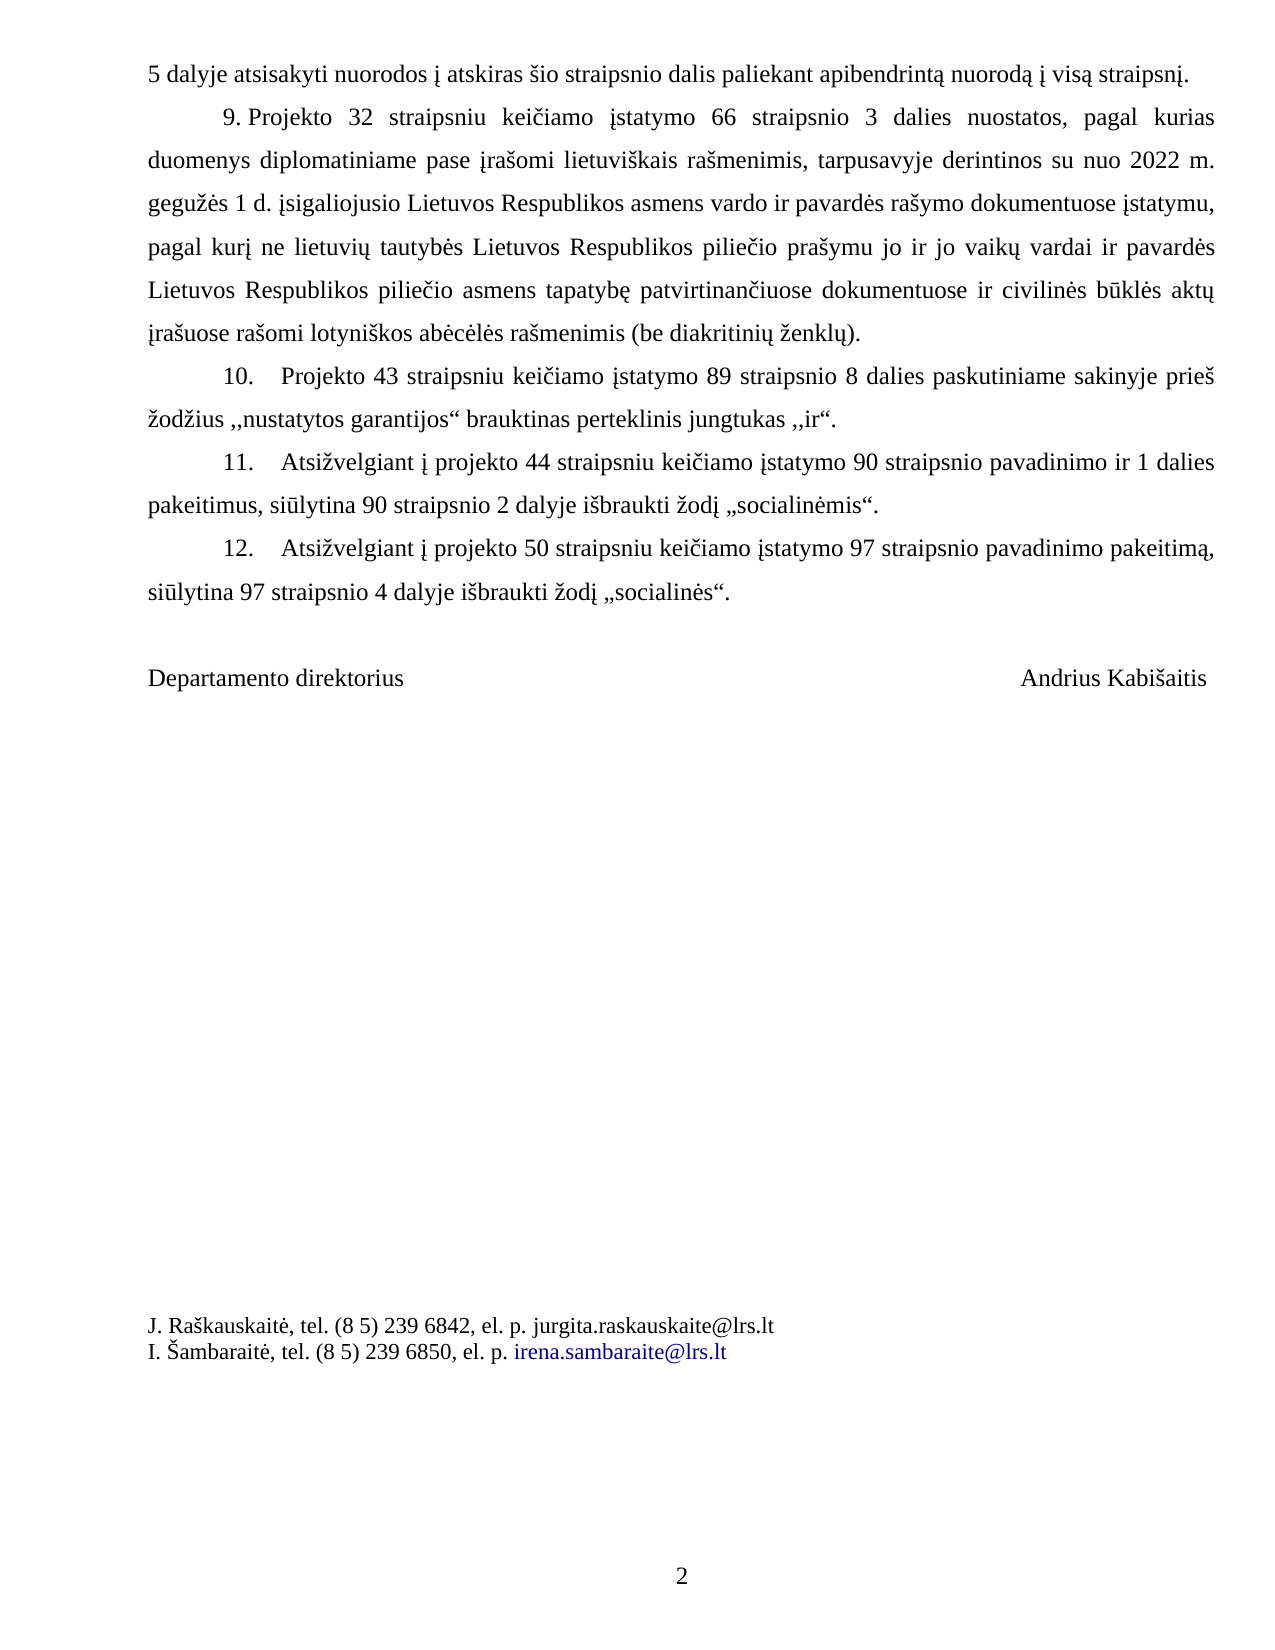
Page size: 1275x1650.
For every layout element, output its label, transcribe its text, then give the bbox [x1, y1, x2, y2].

text Departamento direktorius Andrius Kabišaitis [148, 663, 1216, 692]
text J. Raškauskaitė, tel. (8 5) 239 6842, el. p. jurgita.raskauskaite@lrs.lt [148, 1312, 1216, 1338]
list Atsižvelgiant į projekto 44 straipsniu keičiamo įstatymo 90 straipsnio pavadinimo ir 1 dalies pakeitimus, siūlytina 90 straipsnio 2 dalyje išbraukti žodį „socialinėmis“. [148, 447, 1216, 519]
list Atsižvelgiant į projekto 50 straipsniu keičiamo įstatymo 97 straipsnio pavadinimo pakeitimą, siūlytina 97 straipsnio 4 dalyje išbraukti žodį „socialinės“. [148, 533, 1216, 605]
text I. Šambaraitė, tel. (8 5) 239 6850, el. p. irena.sambaraite@lrs.lt [148, 1338, 1216, 1365]
list Projekto 43 straipsniu keičiamo įstatymo 89 straipsnio 8 dalies paskutiniame sakinyje prieš žodžius ,,nustatytos garantijos“ brauktinas perteklinis jungtukas ,,ir“. [148, 361, 1216, 433]
list 5 dalyje atsisakyti nuorodos į atskiras šio straipsnio dalis paliekant apibendrintą nuorodą į visą straipsnį. [148, 59, 1216, 88]
list Projekto 32 straipsniu keičiamo įstatymo 66 straipsnio 3 dalies nuostatos, pagal kurias duomenys diplomatiniame pase įrašomi lietuviškais rašmenimis, tarpusavyje derintinos su nuo 2022 m. gegužės 1 d. įsigaliojusio Lietuvos Respublikos asmens vardo ir pavardės rašymo dokumentuose įstatymu, pagal kurį ne lietuvių tautybės Lietuvos Respublikos piliečio prašymu jo ir jo vaikų vardai ir pavardės Lietuvos Respublikos piliečio asmens tapatybę patvirtinančiuose dokumentuose ir civilinės būklės aktų įrašuose rašomi lotyniškos abėcėlės rašmenimis (be diakritinių ženklų). [148, 102, 1216, 347]
